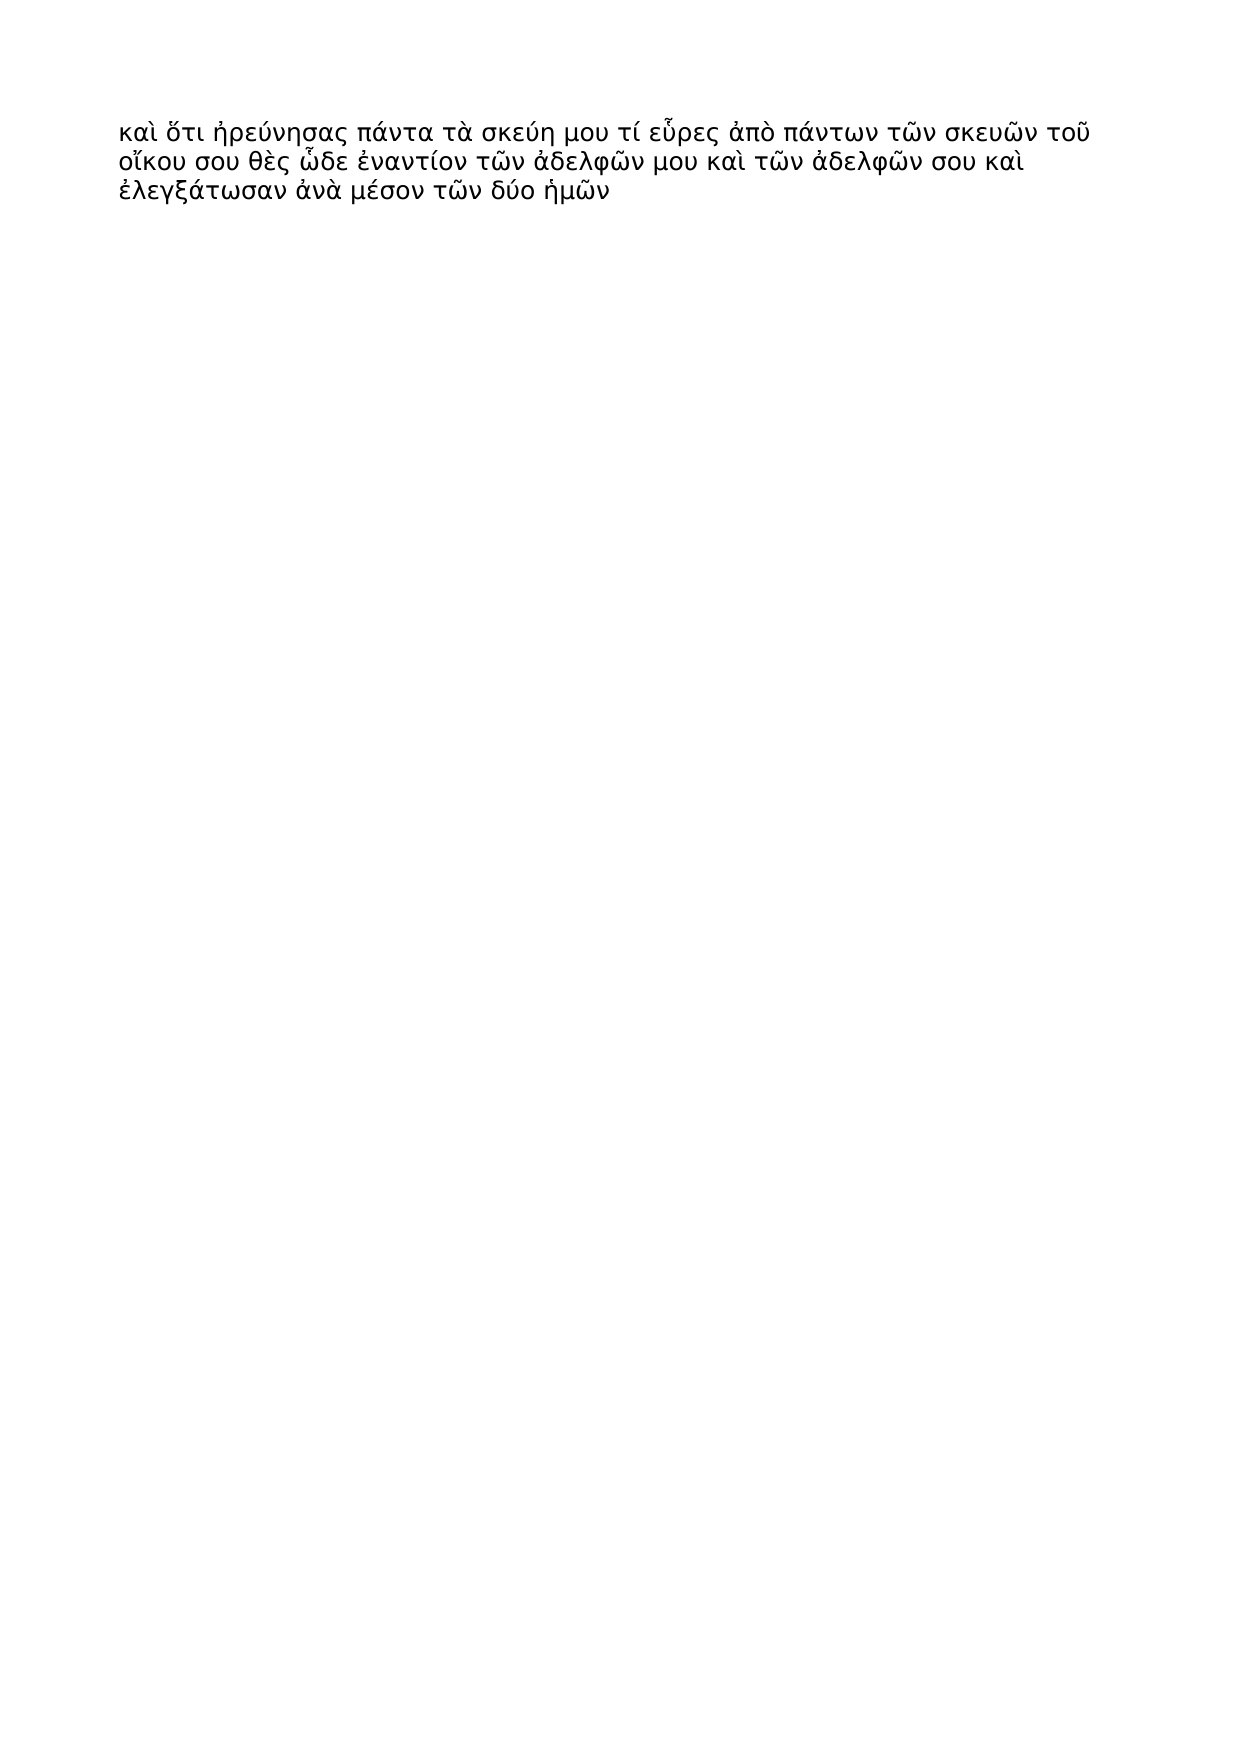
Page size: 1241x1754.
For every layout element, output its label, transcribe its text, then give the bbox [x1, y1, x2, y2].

text καὶ ὅτι ἠρεύνησας πάντα τὰ σκεύη μου τί εὗρες ἀπὸ πάντων τῶν σκευῶν τοῦ οἴκου σου θὲς ὧδε ἐναντίον τῶν ἀδελφῶν μου καὶ τῶν ἀδελφῶν σου καὶ ἐλεγξάτωσαν ἀνὰ μέσον τῶν δύο ἡμῶν [118, 118, 1122, 206]
